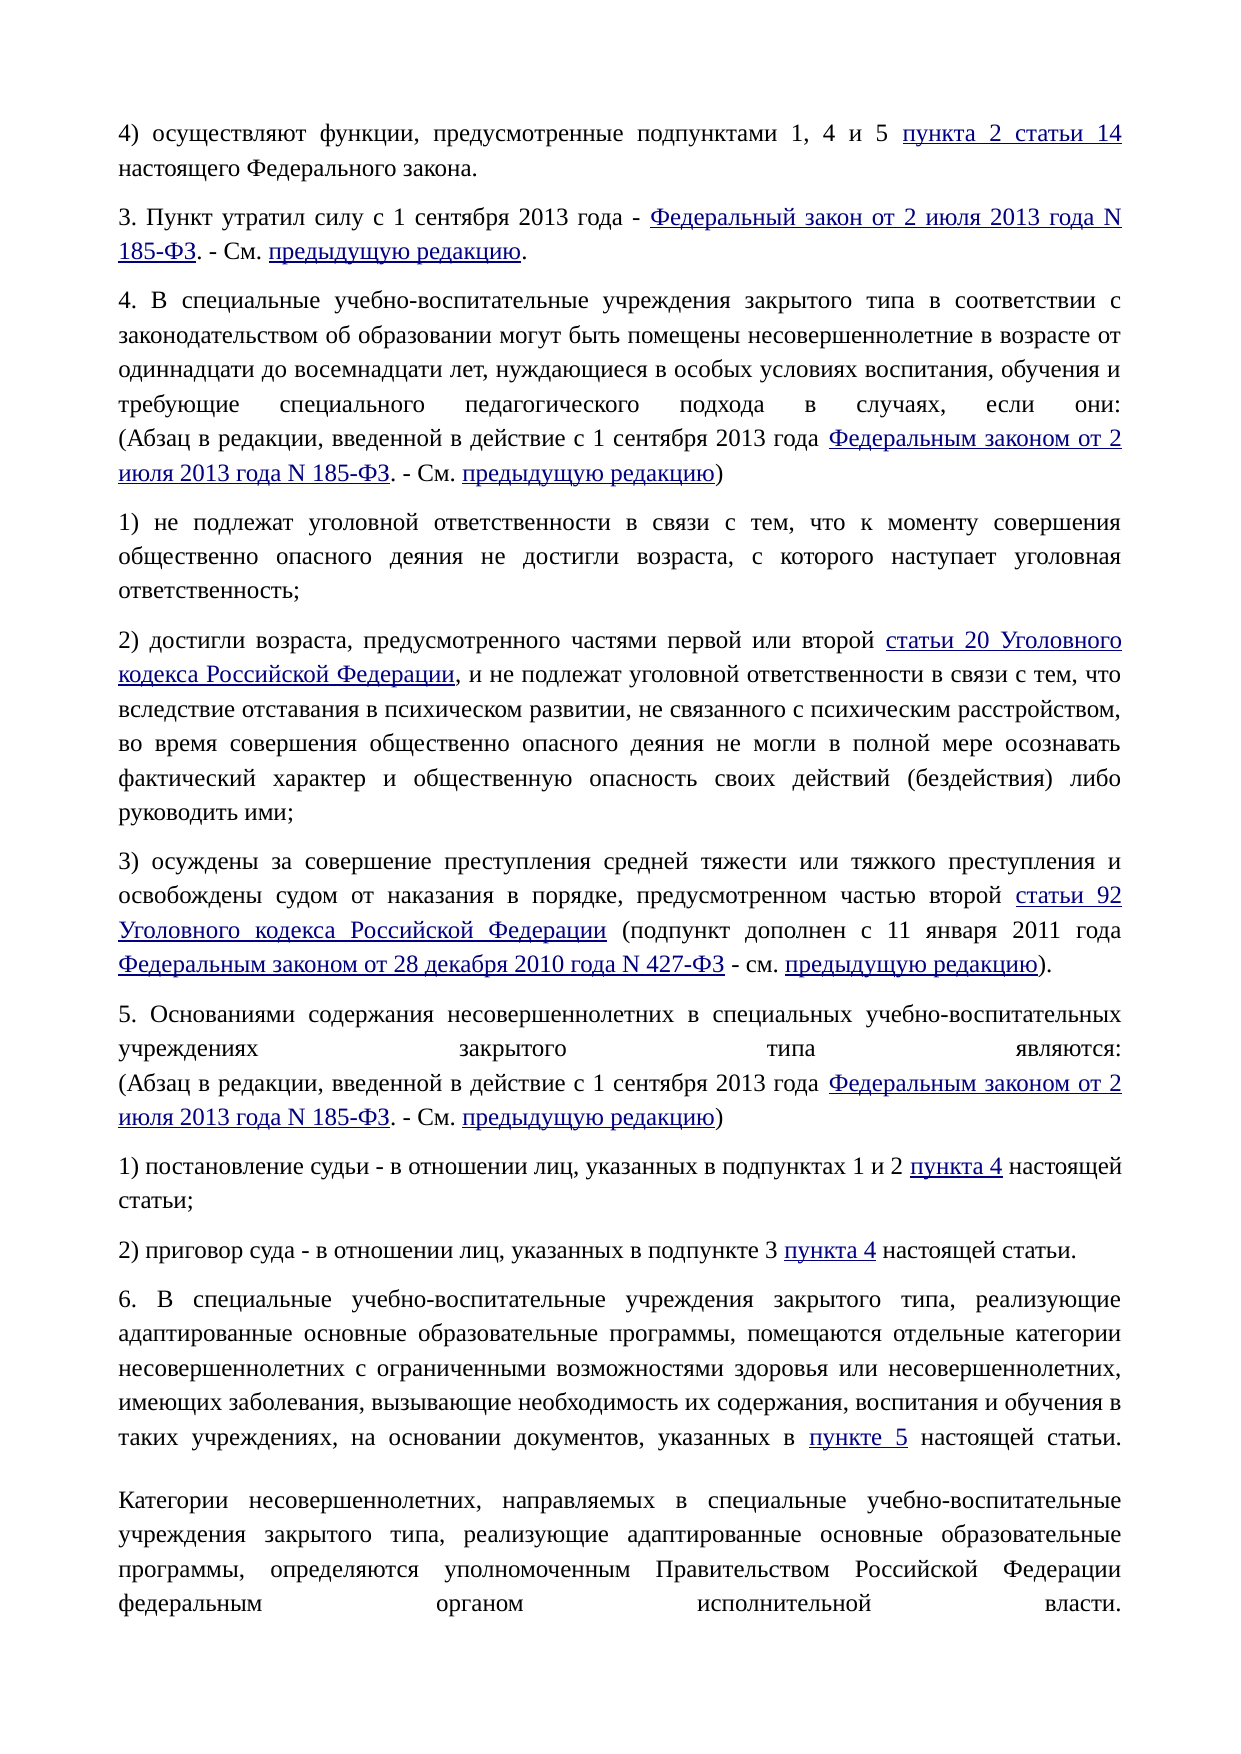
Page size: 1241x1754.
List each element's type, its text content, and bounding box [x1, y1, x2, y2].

text 3. Пункт утратил силу с 1 сентября 2013 года - Федеральный закон от 2 июля 2013 года N 185-ФЗ. - См. предыдущую редакцию. [118, 202, 1122, 265]
text 4. В специальные учебно-воспитательные учреждения закрытого типа в соответствии с законодательством об образовании могут быть помещены несовершеннолетние в возрасте от одиннадцати до восемнадцати лет, нуждающиеся в особых условиях воспитания, обучения и требующие специального педагогического подхода в случаях, если они: (Абзац в редакции, введенной в действие с 1 сентября 2013 года Федеральным законом от 2 июля 2013 года N 185-ФЗ. - См. предыдущую редакцию) [118, 285, 1122, 486]
text 1) не подлежат уголовной ответственности в связи с тем, что к моменту совершения общественно опасного деяния не достигли возраста, с которого наступает уголовная ответственность; [118, 507, 1122, 604]
text 4) осуществляют функции, предусмотренные подпунктами 1, 4 и 5 пункта 2 статьи 14 настоящего Федерального закона. [118, 118, 1122, 181]
text 2) достигли возраста, предусмотренного частями первой или второй статьи 20 Уголовного кодекса Российской Федерации, и не подлежат уголовной ответственности в связи с тем, что вследствие отставания в психическом развитии, не связанного с психическим расстройством, во время совершения общественно опасного деяния не могли в полной мере осознавать фактический характер и общественную опасность своих действий (бездействия) либо руководить ими; [118, 625, 1122, 826]
text 6. В специальные учебно-воспитательные учреждения закрытого типа, реализующие адаптированные основные образовательные программы, помещаются отдельные категории несовершеннолетних с ограниченными возможностями здоровья или несовершеннолетних, имеющих заболевания, вызывающие необходимость их содержания, воспитания и обучения в таких учреждениях, на основании документов, указанных в пункте 5 настоящей статьи. Категории несовершеннолетних, направляемых в специальные учебно-воспитательные учреждения закрытого типа, реализующие адаптированные основные образовательные программы, определяются уполномоченным Правительством Российской Федерации федеральным органом исполнительной власти. [118, 1284, 1122, 1617]
text 1) постановление судьи - в отношении лиц, указанных в подпунктах 1 и 2 пункта 4 настоящей статьи; [118, 1151, 1122, 1214]
text 3) осуждены за совершение преступления средней тяжести или тяжкого преступления и освобождены судом от наказания в порядке, предусмотренном частью второй статьи 92 Уголовного кодекса Российской Федерации (подпункт дополнен с 11 января 2011 года Федеральным законом от 28 декабря 2010 года N 427-ФЗ - см. предыдущую редакцию). [118, 846, 1122, 978]
text 5. Основаниями содержания несовершеннолетних в специальных учебно-воспитательных учреждениях закрытого типа являются: (Абзац в редакции, введенной в действие с 1 сентября 2013 года Федеральным законом от 2 июля 2013 года N 185-ФЗ. - См. предыдущую редакцию) [118, 999, 1122, 1131]
text 2) приговор суда - в отношении лиц, указанных в подпункте 3 пункта 4 настоящей статьи. [118, 1235, 1122, 1263]
